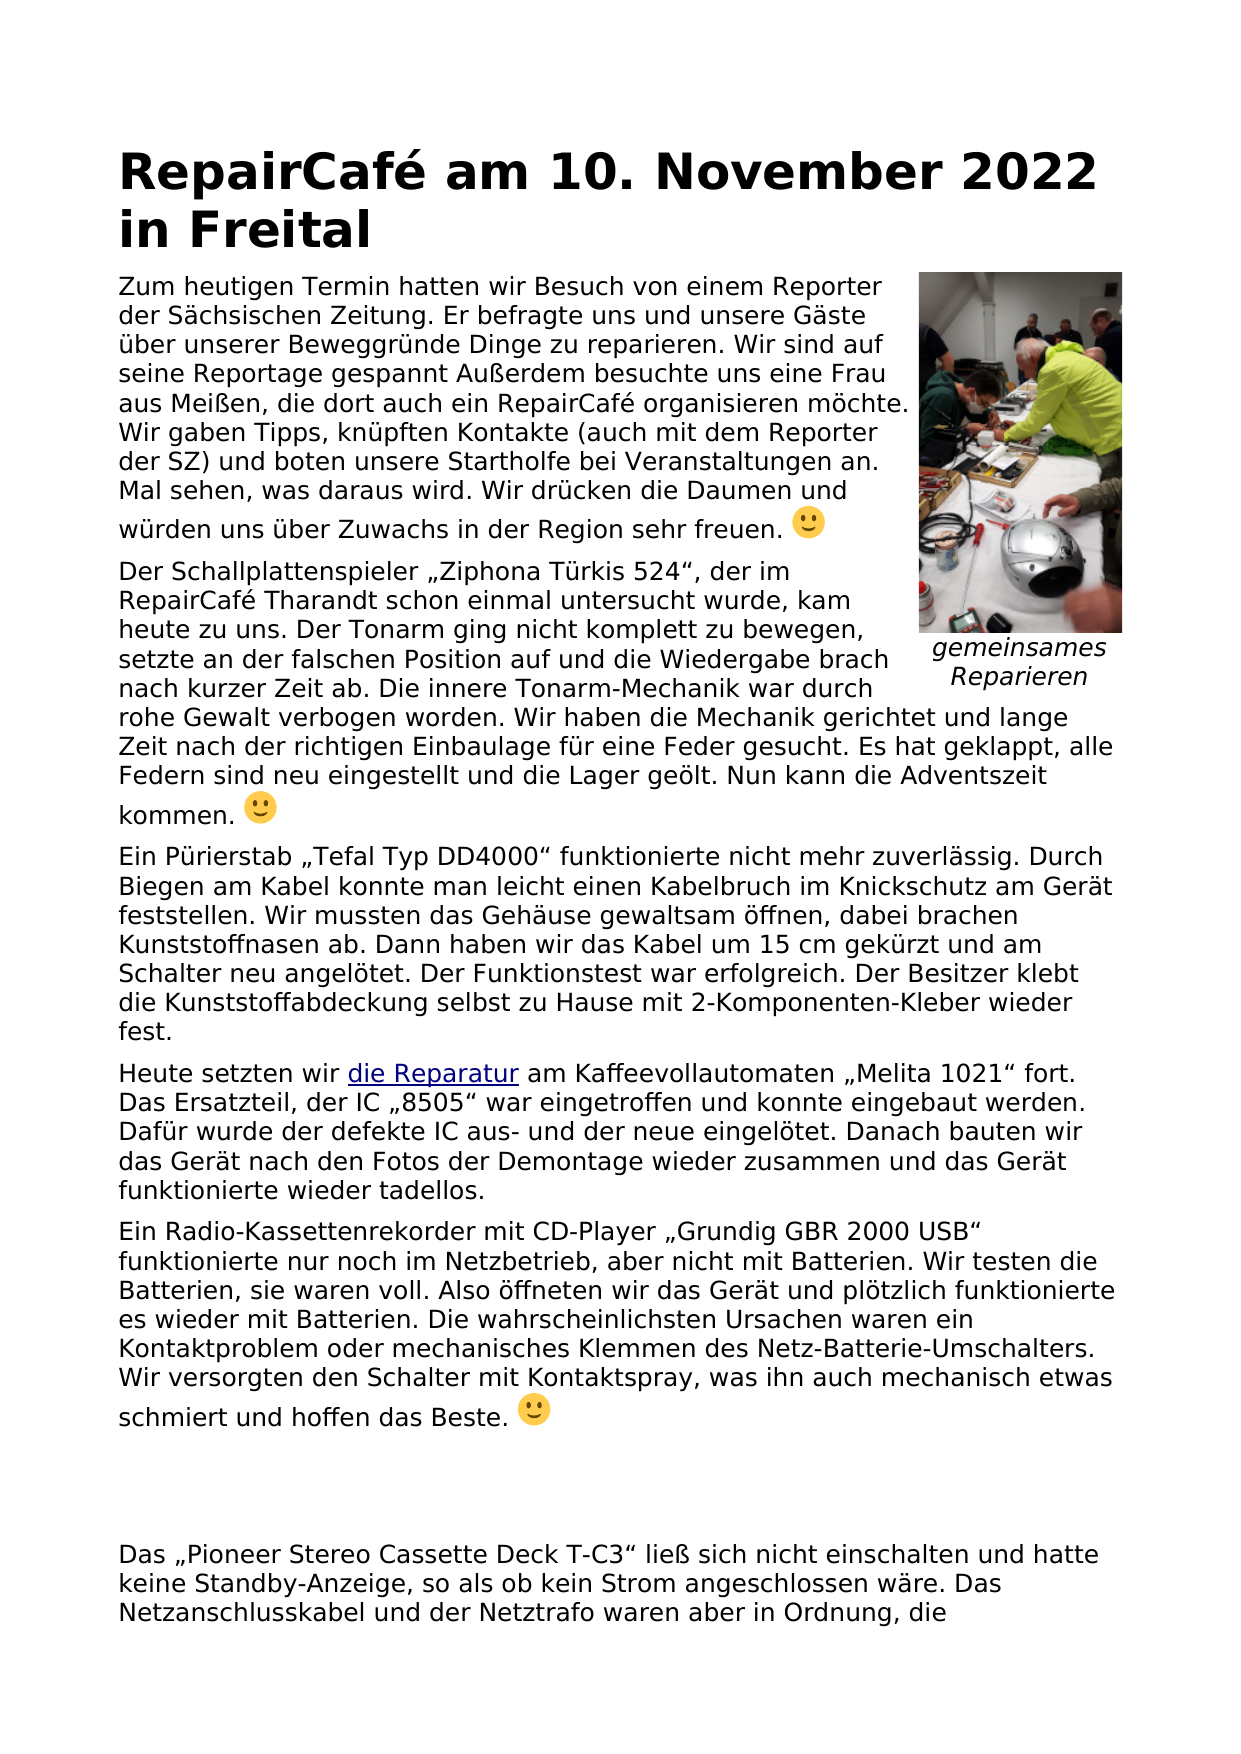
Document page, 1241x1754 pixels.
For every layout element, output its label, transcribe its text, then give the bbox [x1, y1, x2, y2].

text Ein Pürierstab „Tefal Typ DD4000“ funktionierte nicht mehr zuverlässig. Durch Biegen am Kabel konnte man leicht einen Kabelbruch im Knickschutz am Gerät feststellen. Wir mussten das Gehäuse gewaltsam öffnen, dabei brachen Kunststoffnasen ab. Dann haben wir das Kabel um 15 cm gekürzt und am Schalter neu angelötet. Der Funktionstest war erfolgreich. Der Besitzer klebt die Kunststoffabdeckung selbst zu Hause mit 2-Komponenten-Kleber wieder fest. [118, 842, 1122, 1047]
text gemeinsames Reparieren [919, 633, 1122, 691]
text Das „Pioneer Stereo Cassette Deck T-C3“ ließ sich nicht einschalten und hatte keine Standby-Anzeige, so als ob kein Strom angeschlossen wäre. Das Netzanschlusskabel und der Netztrafo waren aber in Ordnung, die [118, 1540, 1122, 1628]
text Der Schallplattenspieler „Ziphona Türkis 524“, der im RepairCafé Tharandt schon einmal untersucht wurde, kam heute zu uns. Der Tonarm ging nicht komplett zu bewegen, setzte an der falschen Position auf und die Wiedergabe brach nach kurzer Zeit ab. Die innere Tonarm-Mechanik war durch rohe Gewalt verbogen worden. Wir haben die Mechanik gerichtet und lange Zeit nach der richtigen Einbaulage für eine Feder gesucht. Es hat geklappt, alle Federn sind neu eingestellt und die Lager geölt. Nun kann die Adventszeit kommen. [118, 557, 1122, 830]
text Ein Radio-Kassettenrekorder mit CD-Player „Grundig GBR 2000 USB“ funktionierte nur noch im Netzbetrieb, aber nicht mit Batterien. Wir testen die Batterien, sie waren voll. Also öffneten wir das Gerät und plötzlich funktionierte es wieder mit Batterien. Die wahrscheinlichsten Ursachen waren ein Kontaktproblem oder mechanisches Klemmen des Netz-Batterie-Umschalters. Wir versorgten den Schalter mit Kontaktspray, was ihn auch mechanisch etwas schmiert und hoffen das Beste. [118, 1217, 1122, 1432]
picture [918, 272, 1123, 633]
text Heute setzten wir die Reparatur am Kaffeevollautomaten „Melita 1021“ fort. Das Ersatzteil, der IC „8505“ war eingetroffen und konnte eingebaut werden. Dafür wurde der defekte IC aus- und der neue eingelötet. Danach bauten wir das Gerät nach den Fotos der Demontage wieder zusammen und das Gerät funktionierte wieder tadellos. [118, 1059, 1122, 1205]
subtitle RepairCafé am 10. November 2022 in Freital [118, 143, 1122, 259]
text Zum heutigen Termin hatten wir Besuch von einem Reporter der Sächsischen Zeitung. Er befragte uns und unsere Gäste über unserer Beweggründe Dinge zu reparieren. Wir sind auf seine Reportage gespannt Außerdem besuchte uns eine Frau aus Meißen, die dort auch ein RepairCafé organisieren möchte. Wir gaben Tipps, knüpften Kontakte (auch mit dem Reporter der SZ) und boten unsere Startholfe bei Veranstaltungen an. Mal sehen, was daraus wird. Wir drücken die Daumen und würden uns über Zuwachs in der Region sehr freuen. [118, 272, 918, 545]
